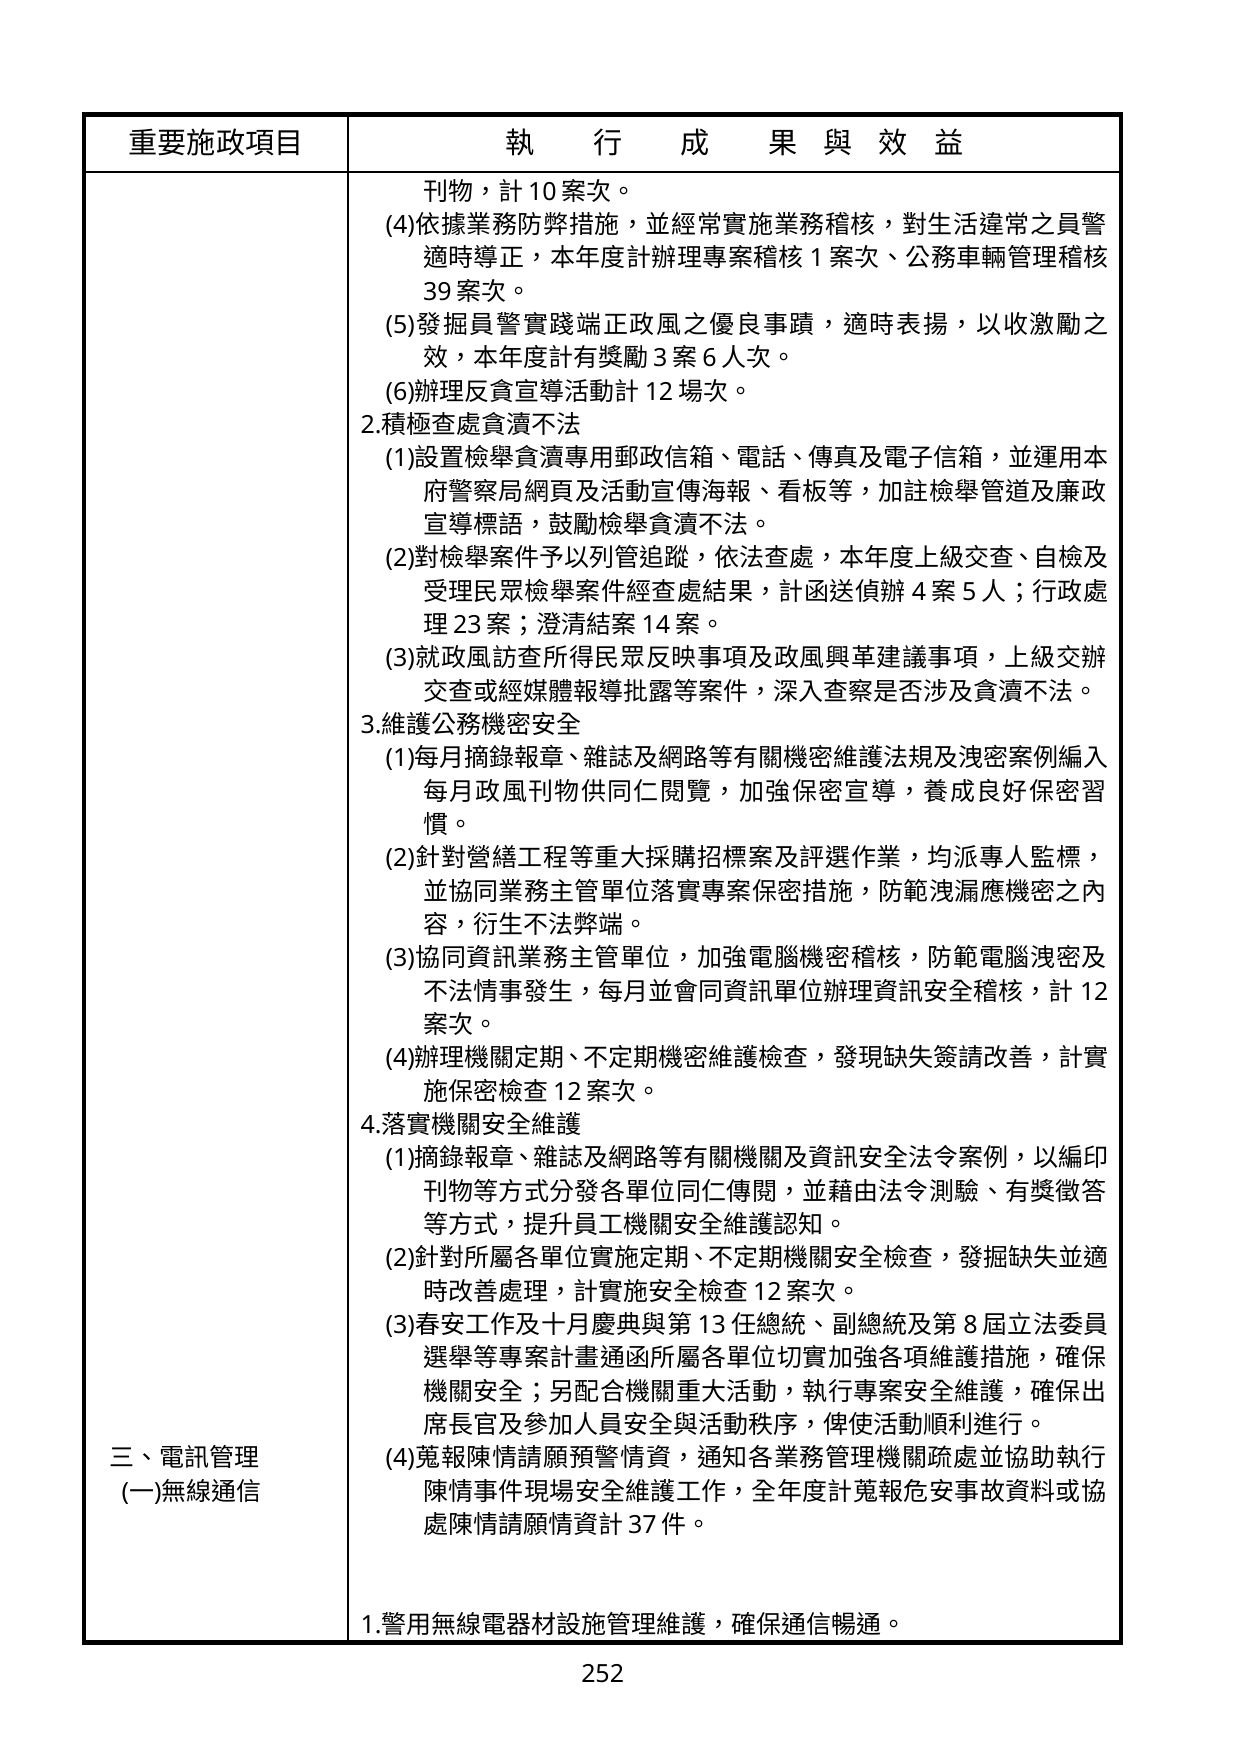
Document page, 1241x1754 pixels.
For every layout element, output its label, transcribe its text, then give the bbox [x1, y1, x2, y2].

table_cell 刊物，計10案次。 (4)依據業務防弊措施，並經常實施業務稽核，對生活違常之員警適時導正，本年度計辦理專案稽核1案次、公務車輛管理稽核39案次。 (5)發掘員警實踐端正政風之優良事蹟，適時表揚，以收激勵之效，本年度計有獎勵3案6人次。 (6)辦理反貪宣導活動計12場次。 2.積極查處貪瀆不法 (1)設置檢舉貪瀆專用郵政信箱、電話、傳真及電子信箱，並運用本府警察局網頁及活動宣傳海報、看板等，加註檢舉管道及廉政宣導標語，鼓勵檢舉貪瀆不法。 (2)對檢舉案件予以列管追蹤，依法查處，本年度上級交查、自檢及受理民眾檢舉案件經查處結果，計函送偵辦4案5人；行政處理23案；澄清結案14案。 (3)就政風訪查所得民眾反映事項及政風興革建議事項，上級交辦交查或經媒體報導批露等案件，深入查察是否涉及貪瀆不法。 3.維護公務機密安全 (1)每月摘錄報章、雜誌及網路等有關機密維護法規及洩密案例編入每月政風刊物供同仁閱覽，加強保密宣導，養成良好保密習慣。 (2)針對營繕工程等重大採購招標案及評選作業，均派專人監標，並協同業務主管單位落實專案保密措施，防範洩漏應機密之內容，衍生不法弊端。 (3)協同資訊業務主管單位，加強電腦機密稽核，防範電腦洩密及不法情事發生，每月並會同資訊單位辦理資訊安全稽核，計12案次。 (4)辦理機關定期、不定期機密維護檢查，發現缺失簽請改善，計實施保密檢查12案次。 4.落實機關安全維護 (1)摘錄報章、雜誌及網路等有關機關及資訊安全法令案例，以編印刊物等方式分發各單位同仁傳閱，並藉由法令測驗、有獎徵答等方式，提升員工機關安全維護認知。 (2)針對所屬各單位實施定期、不定期機關安全檢查，發掘缺失並適時改善處理，計實施安全檢查12案次。 (3)春安工作及十月慶典與第13任總統、副總統及第8屆立法委員選舉等專案計畫通函所屬各單位切實加強各項維護措施，確保機關安全；另配合機關重大活動，執行專案安全維護，確保出席長官及參加人員安全與活動秩序，俾使活動順利進行。 (4)蒐報陳情請願預警情資，通知各業務管理機關疏處並協助執行陳情事件現場安全維護工作，全年度計蒐報危安事故資料或協處陳情請願情資計37件。 1.警用無線電器材設施管理維護，確保通信暢通。 [349, 173, 1119, 1640]
table_cell 三、電訊管理 (一)無線通信 [86, 173, 347, 1640]
table_header 執 行 成 果 與 效 益 [349, 117, 1119, 171]
table_header 重要施政項目 [86, 117, 347, 171]
